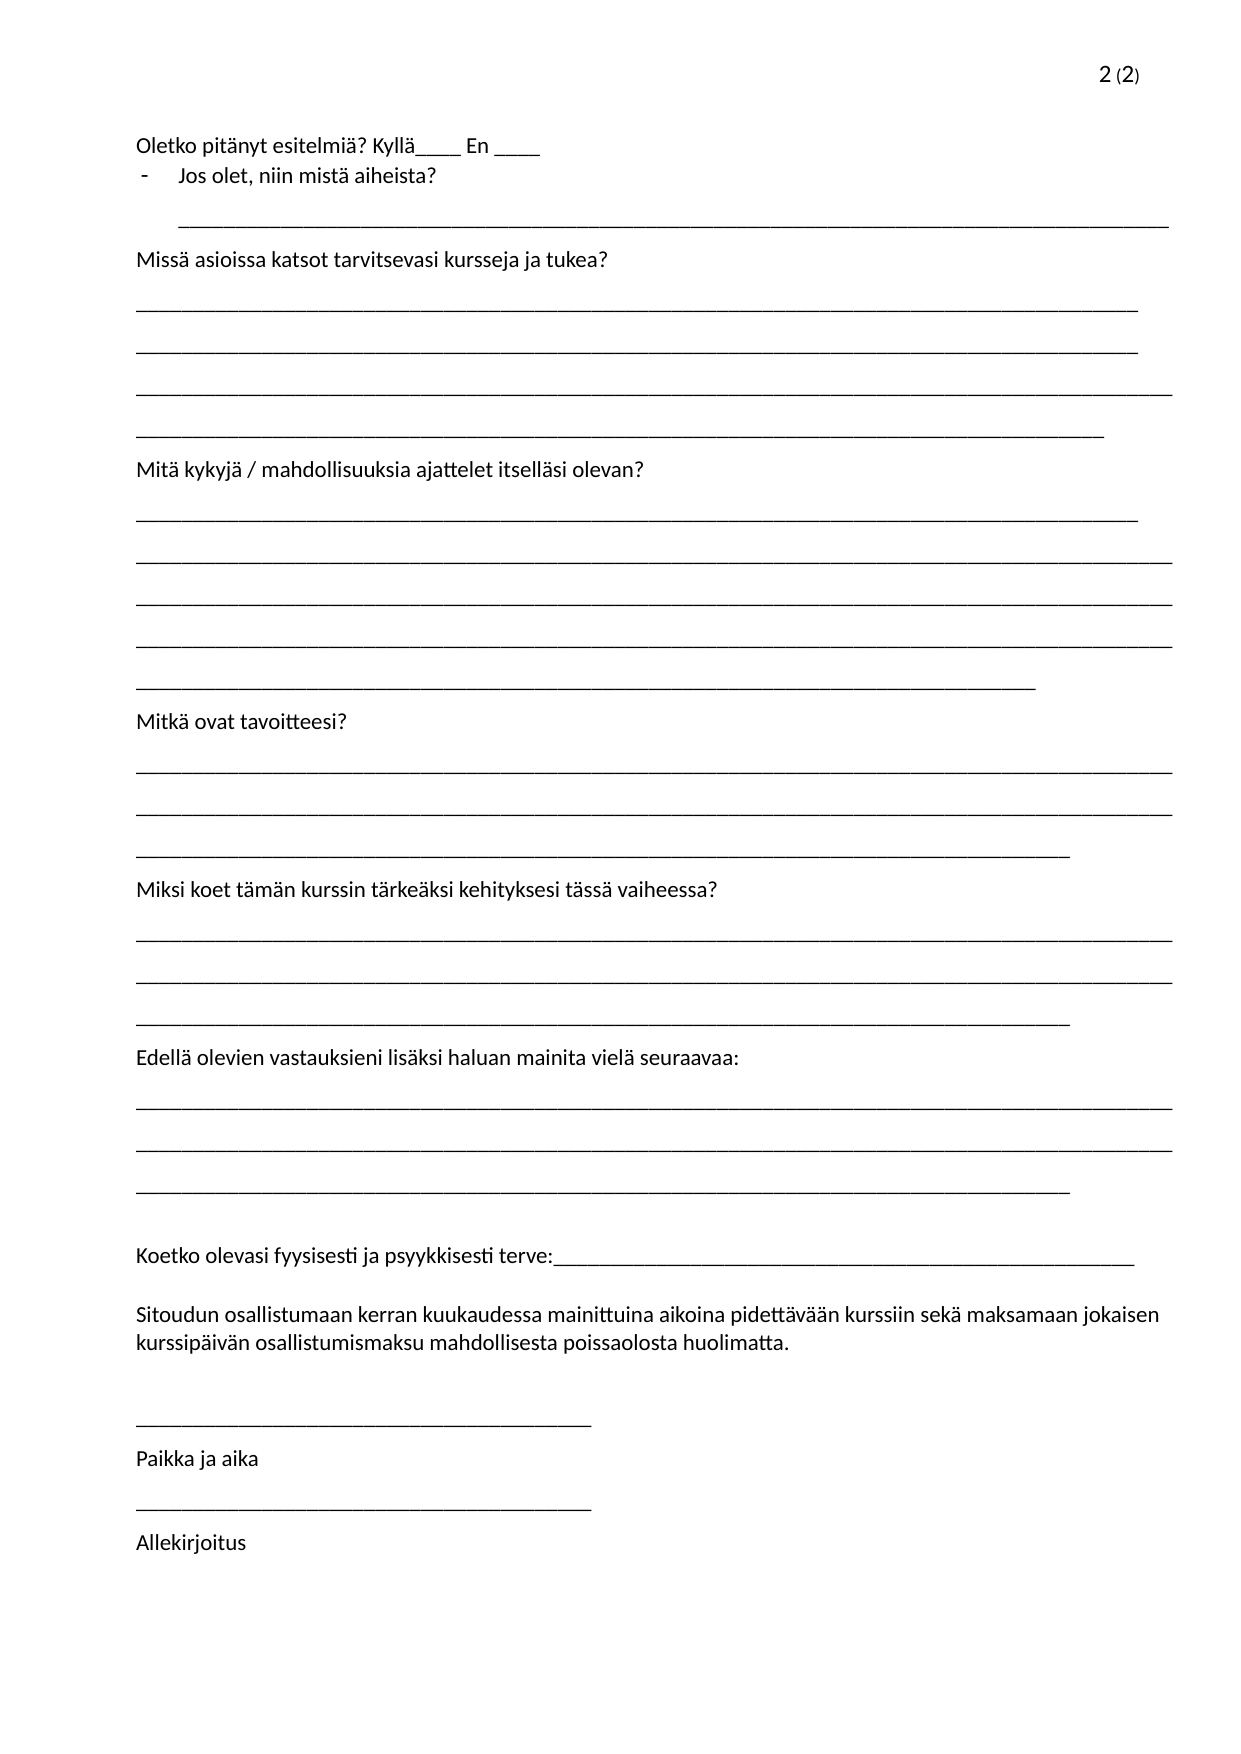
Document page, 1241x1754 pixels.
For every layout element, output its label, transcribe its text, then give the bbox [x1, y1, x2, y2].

text Missä asioissa katsot tarvitsevasi kursseja ja tukea? ________________________________________________________________________________________ [136, 245, 1181, 315]
text ________________________________________ [136, 1402, 1181, 1430]
text Edellä olevien vastauksieni lisäksi haluan mainita vielä seuraavaa: [136, 1043, 1181, 1071]
list Jos olet, niin mistä aiheista? _______________________________________________________________________________________ [141, 159, 1181, 231]
text Miksi koet tämän kurssin tärkeäksi kehityksesi tässä vaiheessa?________________________________________________________________________________________________________________________________________________________________________________________________________________________________________________________________________ [136, 875, 1181, 1029]
text Koetko olevasi fyysisesti ja psyykkisesti terve:___________________________________________________ [136, 1241, 1181, 1269]
text Sitoudun osallistumaan kerran kuukaudessa mainittuina aikoina pidettävään kurssiin sekä maksamaan jokaisen kurssipäivän osallistumismaksu mahdollisesta poissaolosta huolimatta. [136, 1300, 1181, 1356]
text Paikka ja aika [136, 1444, 1181, 1472]
text ________________________________________________________________________________________________________________________________________________________________________________________________________________________________________________________________________________________________________________________________________________________________ [136, 539, 1181, 693]
text ________________________________________________________________________________________ [136, 329, 1181, 357]
text Mitkä ovat tavoitteesi? ________________________________________________________________________________________________________________________________________________________________________________________________________________________________________________________________________ [136, 707, 1181, 861]
text Mitä kykyjä / mahdollisuuksia ajattelet itselläsi olevan? ________________________________________________________________________________________ [136, 455, 1181, 525]
text ________________________________________ [136, 1486, 1181, 1514]
text Oletko pitänyt esitelmiä? Kyllä____ En ____ [136, 131, 1181, 159]
text Allekirjoitus [136, 1528, 1181, 1556]
text ________________________________________________________________________________________________________________________________________________________________________________________________________________________________________________________________________ [136, 1085, 1181, 1197]
text ________________________________________________________________________________________________________________________________________________________________________________ [136, 371, 1181, 441]
